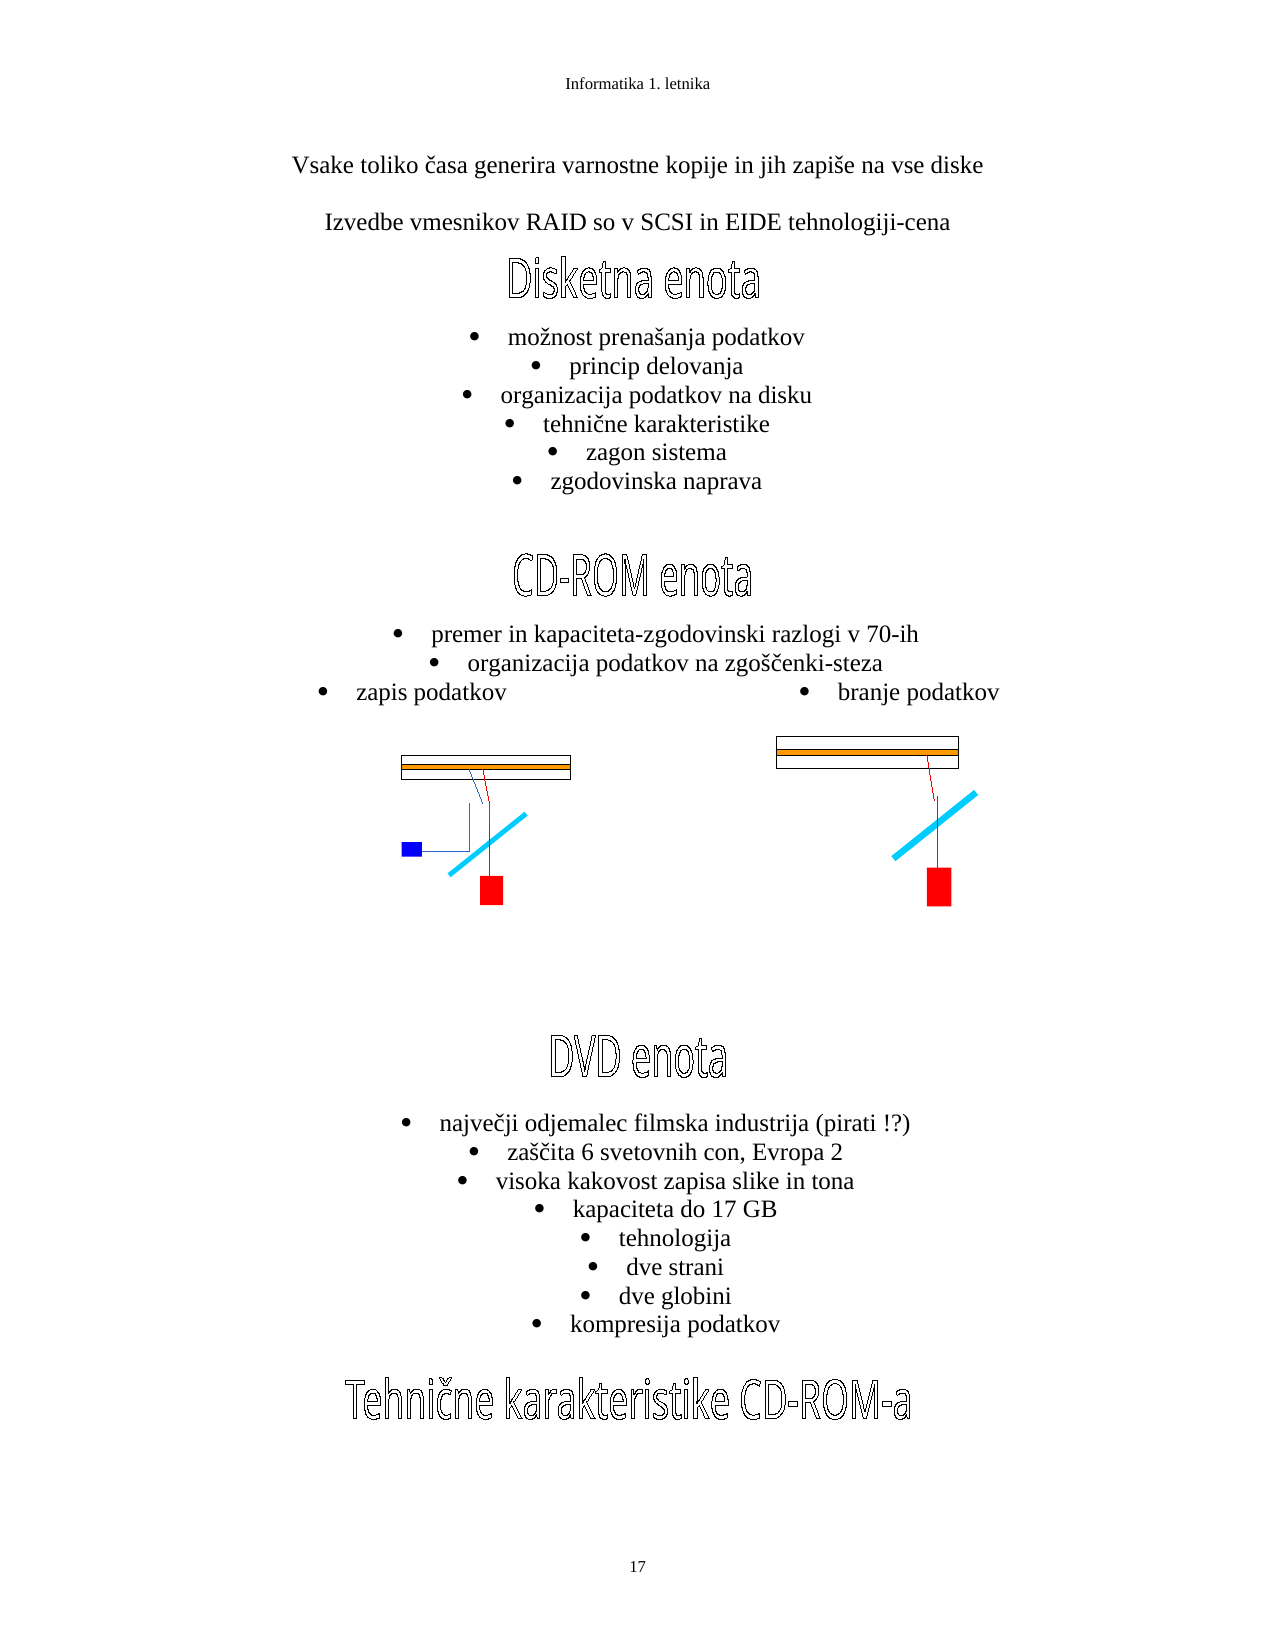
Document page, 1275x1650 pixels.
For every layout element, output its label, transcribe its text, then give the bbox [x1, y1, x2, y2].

list visoka kakovost zapisa slike in tona [225, 1166, 1088, 1194]
list organizacija podatkov na disku [187, 380, 1088, 409]
list dve globini [225, 1281, 1088, 1309]
list organizacija podatkov na zgoščenki-steza [225, 648, 1088, 677]
list tehnologija [225, 1223, 1088, 1252]
list tehnične karakteristike [187, 409, 1088, 437]
text Izvedbe vmesnikov RAID so v SCSI in EIDE tehnologiji-cena [187, 207, 1088, 236]
list možnost prenašanja podatkov [187, 322, 1088, 351]
list zaščita 6 svetovnih con, Evropa 2 [225, 1137, 1088, 1166]
list zapis podatkov [225, 677, 601, 706]
list princip delovanja [187, 351, 1088, 380]
list zagon sistema [187, 437, 1088, 466]
list premer in kapaciteta-zgodovinski razlogi v 70-ih [225, 619, 1088, 648]
list zgodovinska naprava [187, 466, 1088, 495]
list kompresija podatkov [225, 1309, 1088, 1338]
text Vsake toliko časa generira varnostne kopije in jih zapiše na vse diske [187, 150, 1088, 179]
list branje podatkov [712, 677, 1088, 706]
list kapaciteta do 17 GB [225, 1194, 1088, 1223]
list dve strani [225, 1252, 1088, 1281]
list največji odjemalec filmska industrija (pirati !?) [225, 1108, 1088, 1137]
